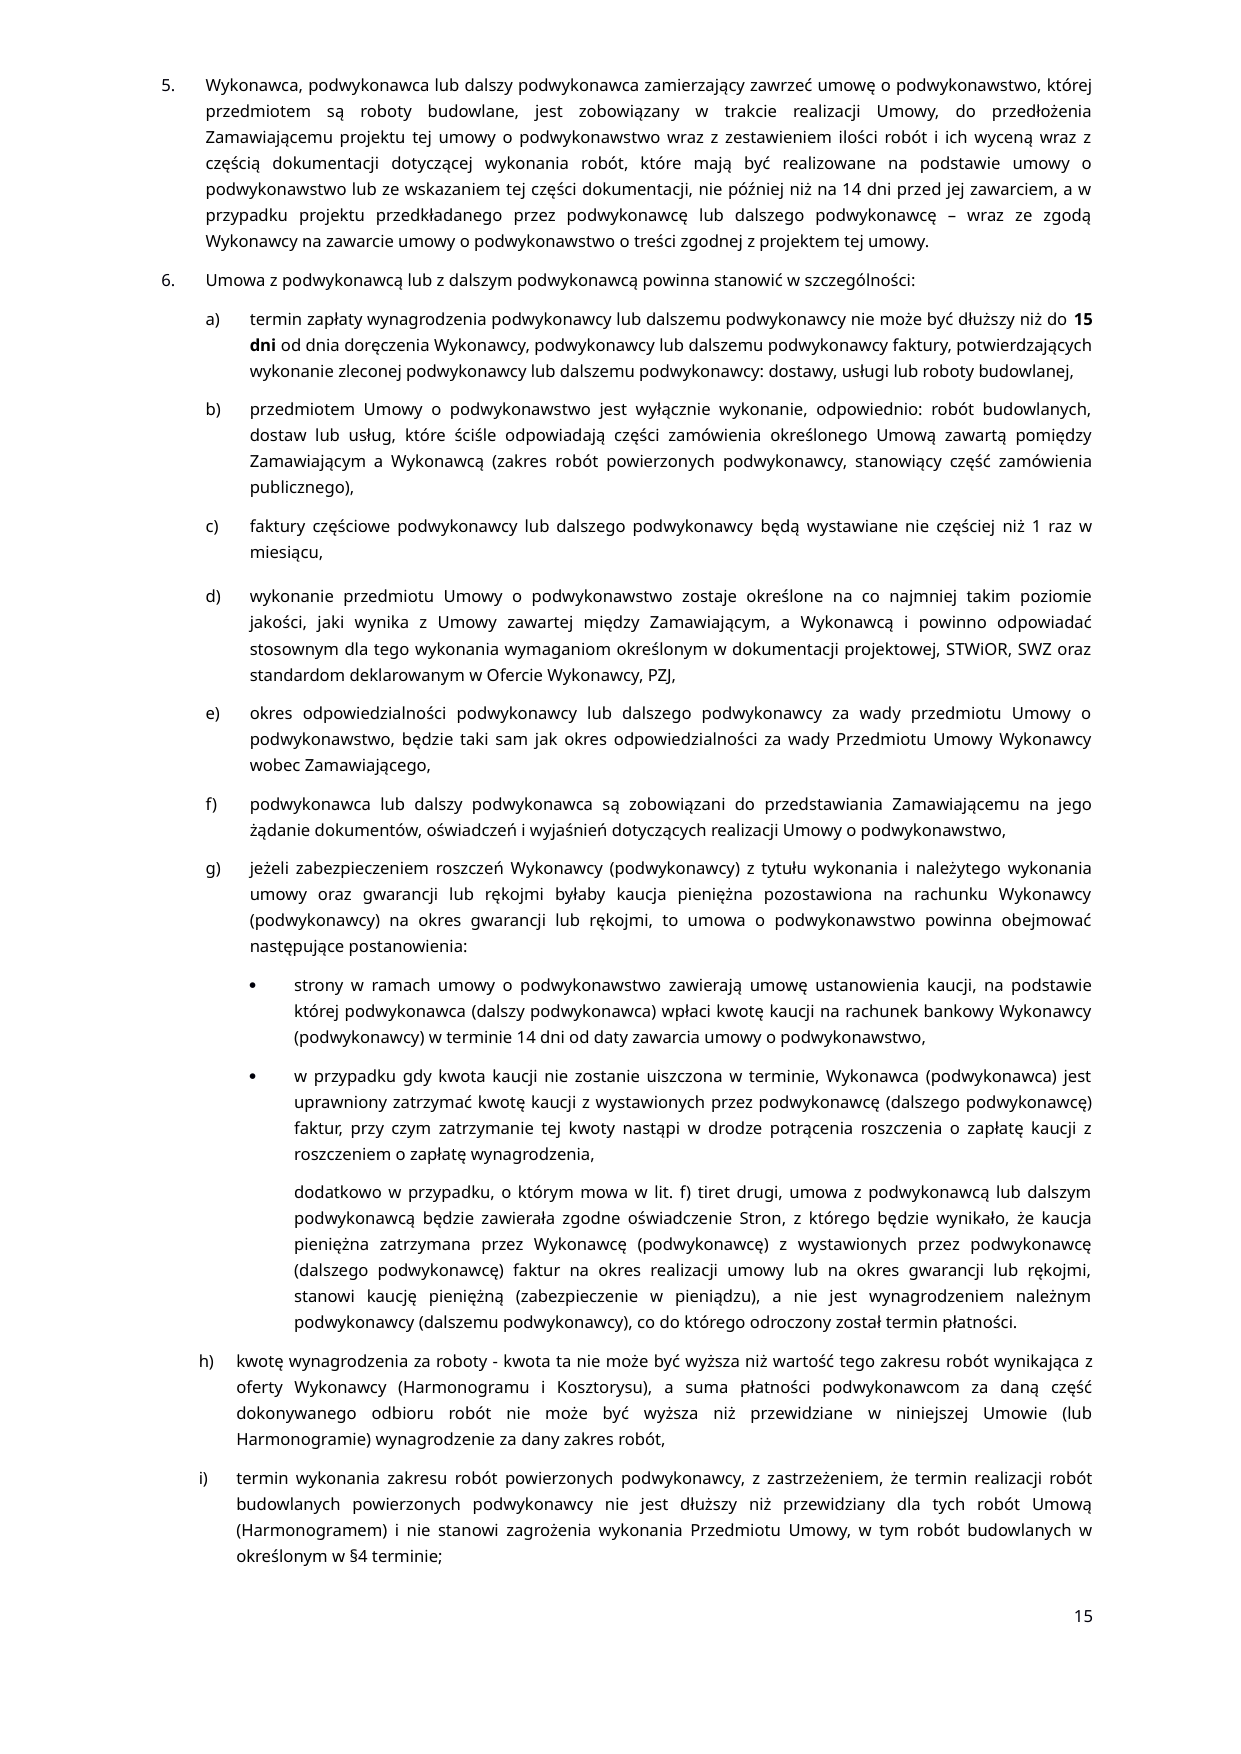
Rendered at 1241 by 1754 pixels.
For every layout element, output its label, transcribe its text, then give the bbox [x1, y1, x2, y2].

text dodatkowo w przypadku, o którym mowa w lit. f) tiret drugi, umowa z podwykonawcą lub dalszym podwykonawcą będzie zawierała zgodne oświadczenie Stron, z którego będzie wynikało, że kaucja pieniężna zatrzymana przez Wykonawcę (podwykonawcę) z wystawionych przez podwykonawcę (dalszego podwykonawcę) faktur na okres realizacji umowy lub na okres gwarancji lub rękojmi, stanowi kaucję pieniężną (zabezpieczenie w pieniądzu), a nie jest wynagrodzeniem należnym podwykonawcy (dalszemu podwykonawcy), co do którego odroczony został termin płatności. [294, 1181, 1093, 1334]
text a) termin zapłaty wynagrodzenia podwykonawcy lub dalszemu podwykonawcy nie może być dłuższy niż do 15 dni od dnia doręczenia Wykonawcy, podwykonawcy lub dalszemu podwykonawcy faktury, potwierdzających wykonanie zleconej podwykonawcy lub dalszemu podwykonawcy: dostawy, usługi lub roboty budowlanej, [205, 307, 1093, 382]
list kwotę wynagrodzenia za roboty - kwota ta nie może być wyższa niż wartość tego zakresu robót wynikająca z oferty Wykonawcy (Harmonogramu i Kosztorysu), a suma płatności podwykonawcom za daną część dokonywanego odbioru robót nie może być wyższa niż przewidziane w niniejszej Umowie (lub Harmonogramie) wynagrodzenie za dany zakres robót, [198, 1349, 1093, 1450]
text e) okres odpowiedzialności podwykonawcy lub dalszego podwykonawcy za wady przedmiotu Umowy o podwykonawstwo, będzie taki sam jak okres odpowiedzialności za wady Przedmiotu Umowy Wykonawcy wobec Zamawiającego, [205, 702, 1093, 776]
list Umowa z podwykonawcą lub z dalszym podwykonawcą powinna stanowić w szczególności: [161, 268, 1093, 291]
list Wykonawca, podwykonawca lub dalszy podwykonawca zamierzający zawrzeć umowę o podwykonawstwo, której przedmiotem są roboty budowlane, jest zobowiązany w trakcie realizacji Umowy, do przedłożenia Zamawiającemu projektu tej umowy o podwykonawstwo wraz z zestawieniem ilości robót i ich wyceną wraz z częścią dokumentacji dotyczącej wykonania robót, które mają być realizowane na podstawie umowy o podwykonawstwo lub ze wskazaniem tej części dokumentacji, nie później niż na 14 dni przed jej zawarciem, a w przypadku projektu przedkładanego przez podwykonawcę lub dalszego podwykonawcę – wraz ze zgodą Wykonawcy na zawarcie umowy o podwykonawstwo o treści zgodnej z projektem tej umowy. [161, 74, 1093, 253]
text g) jeżeli zabezpieczeniem roszczeń Wykonawcy (podwykonawcy) z tytułu wykonania i należytego wykonania umowy oraz gwarancji lub rękojmi byłaby kaucja pieniężna pozostawiona na rachunku Wykonawcy (podwykonawcy) na okres gwarancji lub rękojmi, to umowa o podwykonawstwo powinna obejmować następujące postanowienia: [205, 857, 1093, 958]
text b) przedmiotem Umowy o podwykonawstwo jest wyłącznie wykonanie, odpowiednio: robót budowlanych, dostaw lub usług, które ściśle odpowiadają części zamówienia określonego Umową zawartą pomiędzy Zamawiającym a Wykonawcą (zakres robót powierzonych podwykonawcy, stanowiący część zamówienia publicznego), [205, 398, 1093, 498]
text c) faktury częściowe podwykonawcy lub dalszego podwykonawcy będą wystawiane nie częściej niż 1 raz w miesiącu, [205, 514, 1093, 563]
list w przypadku gdy kwota kaucji nie zostanie uiszczona w terminie, Wykonawca (podwykonawca) jest uprawniony zatrzymać kwotę kaucji z wystawionych przez podwykonawcę (dalszego podwykonawcę) faktur, przy czym zatrzymanie tej kwoty nastąpi w drodze potrącenia roszczenia o zapłatę kaucji z roszczeniem o zapłatę wynagrodzenia, [249, 1064, 1093, 1165]
text f) podwykonawca lub dalszy podwykonawca są zobowiązani do przedstawiania Zamawiającemu na jego żądanie dokumentów, oświadczeń i wyjaśnień dotyczących realizacji Umowy o podwykonawstwo, [205, 792, 1093, 841]
text d) wykonanie przedmiotu Umowy o podwykonawstwo zostaje określone na co najmniej takim poziomie jakości, jaki wynika z Umowy zawartej między Zamawiającym, a Wykonawcą i powinno odpowiadać stosownym dla tego wykonania wymaganiom określonym w dokumentacji projektowej, STWiOR, SWZ oraz standardom deklarowanym w Ofercie Wykonawcy, PZJ, [205, 579, 1093, 686]
list termin wykonania zakresu robót powierzonych podwykonawcy, z zastrzeżeniem, że termin realizacji robót budowlanych powierzonych podwykonawcy nie jest dłuższy niż przewidziany dla tych robót Umową (Harmonogramem) i nie stanowi zagrożenia wykonania Przedmiotu Umowy, w tym robót budowlanych w określonym w §4 terminie; [198, 1466, 1093, 1567]
list strony w ramach umowy o podwykonawstwo zawierają umowę ustanowienia kaucji, na podstawie której podwykonawca (dalszy podwykonawca) wpłaci kwotę kaucji na rachunek bankowy Wykonawcy (podwykonawcy) w terminie 14 dni od daty zawarcia umowy o podwykonawstwo, [249, 973, 1093, 1048]
